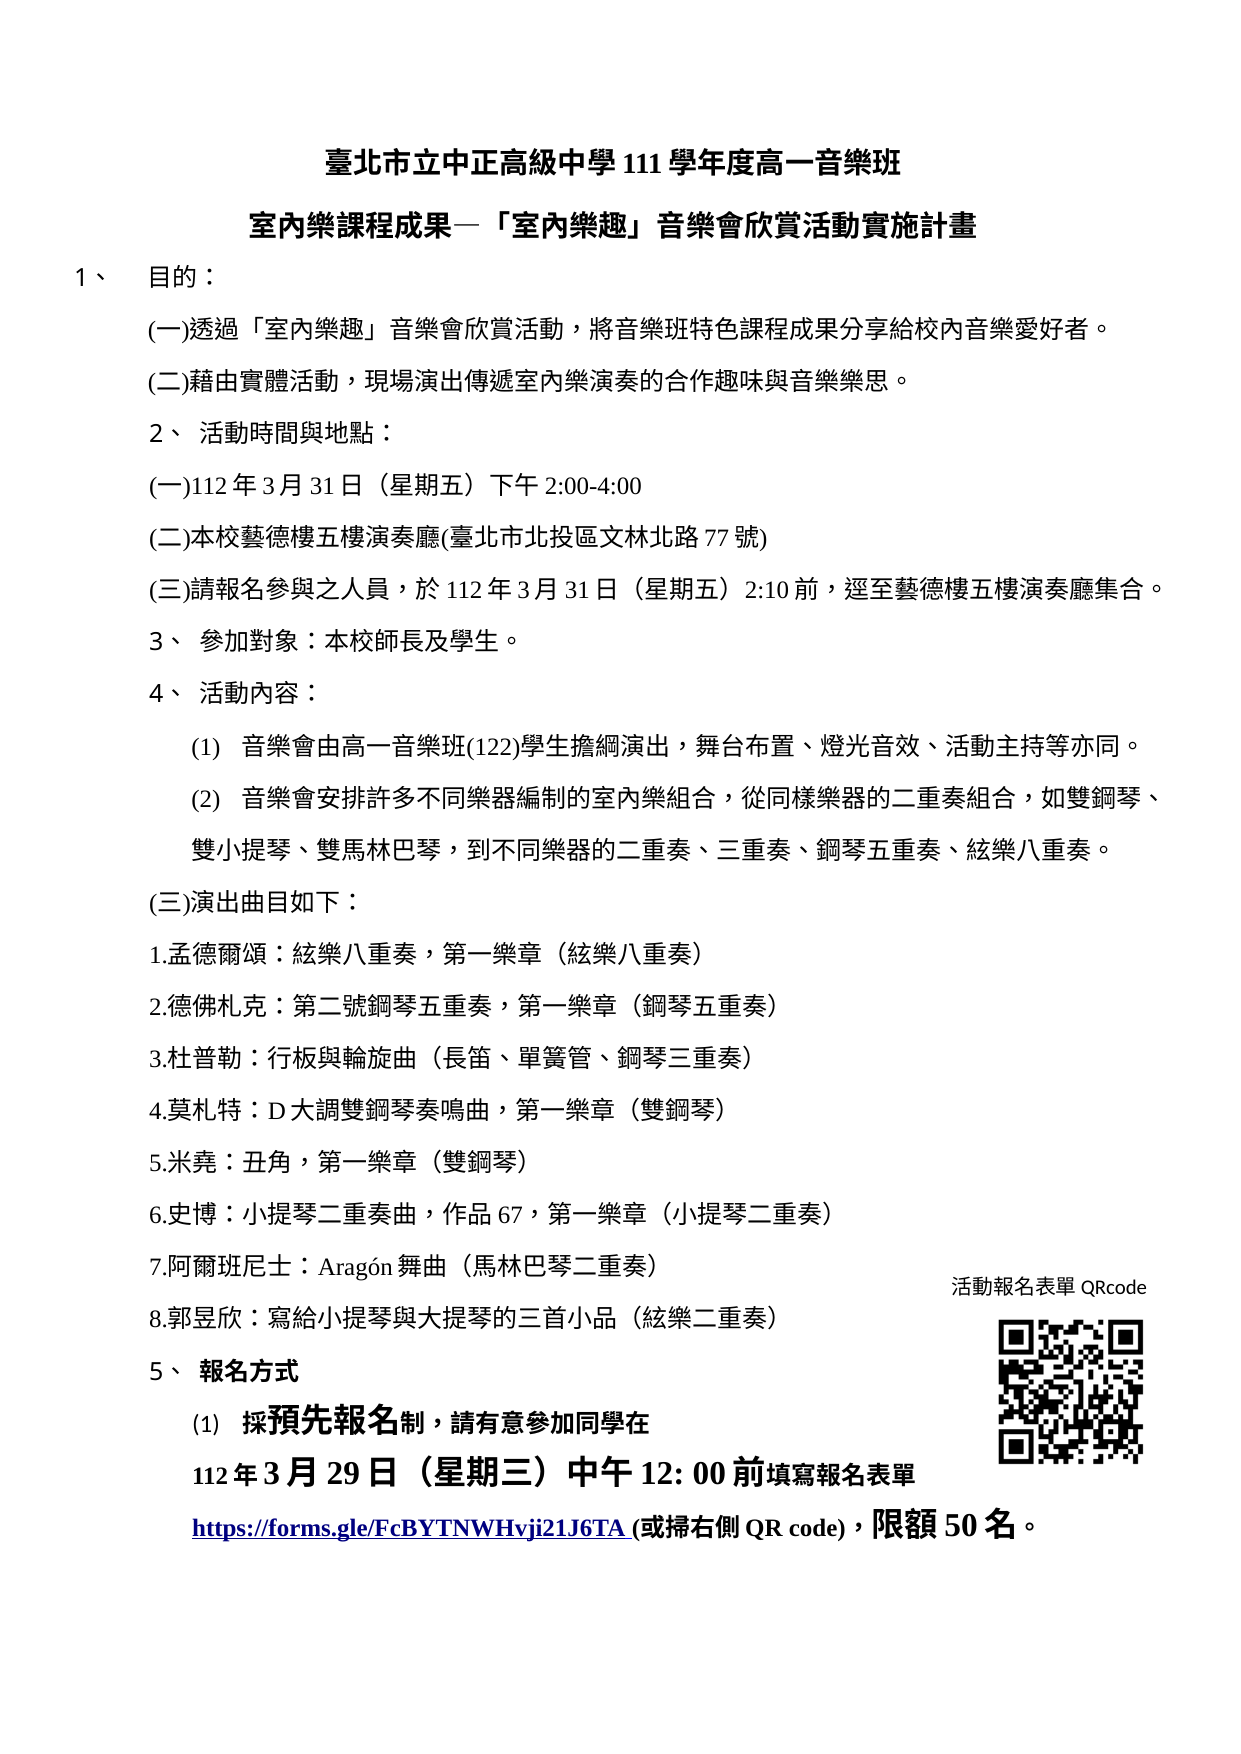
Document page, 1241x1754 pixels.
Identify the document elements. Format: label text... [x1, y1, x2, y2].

list 參加對象：本校師長及學生。 [149, 609, 1152, 661]
text 3.杜普勒：行板與輪旋曲（長笛、單簧管、鋼琴三重奏） [149, 1026, 1152, 1078]
list 報名方式 [149, 1338, 980, 1390]
text 6.史博：小提琴二重奏曲，作品67，第一樂章（小提琴二重奏） [149, 1182, 1152, 1234]
list 音樂會安排許多不同樂器編制的室內樂組合，從同樣樂器的二重奏組合，如雙鋼琴、雙小提琴、雙馬林巴琴，到不同樂器的二重奏、三重奏、鋼琴五重奏、絃樂八重奏。 [191, 765, 1152, 869]
list 活動內容： [149, 661, 1152, 713]
text (三)演出曲目如下： [149, 869, 1152, 922]
text 2.德佛札克：第二號鋼琴五重奏，第一樂章（鋼琴五重奏） [149, 974, 1152, 1026]
list 採預先報名制，請有意參加同學在 [192, 1390, 980, 1442]
text (三)請報名參與之人員，於112年3月31日（星期五）2:10前，逕至藝德樓五樓演奏廳集合。 [149, 557, 1152, 609]
text 112年3月29日（星期三）中午12: 00前填寫報名表單https://forms.gle/FcBYTNWHvji21J6TA (或掃右側QR code)，限額50名。 [192, 1442, 1152, 1547]
text 室內樂課程成果—「室內樂趣」音樂會欣賞活動實施計畫 [74, 182, 1152, 244]
text 活動報名表單QRcode [951, 1271, 1225, 1301]
text 1.孟德爾頌：絃樂八重奏，第一樂章（絃樂八重奏） [149, 922, 1152, 974]
text 7.阿爾班尼士：Aragón舞曲（馬林巴琴二重奏） [149, 1234, 1240, 1317]
list 活動時間與地點： [149, 401, 1152, 453]
list 目的： [74, 244, 1152, 297]
text (一)透過「室內樂趣」音樂會欣賞活動，將音樂班特色課程成果分享給校內音樂愛好者。 [74, 297, 1152, 349]
text 臺北市立中正高級中學111學年度高一音樂班 [74, 119, 1152, 182]
text 4.莫札特：D大調雙鋼琴奏鳴曲，第一樂章（雙鋼琴） [149, 1078, 1152, 1130]
text 5.米堯：丑角，第一樂章（雙鋼琴） [149, 1130, 1152, 1182]
text (二)藉由實體活動，現場演出傳遞室內樂演奏的合作趣味與音樂樂思。 [74, 349, 1152, 401]
text (二)本校藝德樓五樓演奏廳(臺北市北投區文林北路77號) [149, 505, 1152, 557]
list 音樂會由高一音樂班(122)學生擔綱演出，舞台布置、燈光音效、活動主持等亦同。 [191, 713, 1152, 765]
text (一)112年3月31日（星期五）下午2:00-4:00 [149, 453, 1152, 505]
text 8.郭昱欣：寫給小提琴與大提琴的三首小品（絃樂二重奏） [149, 1286, 980, 1338]
